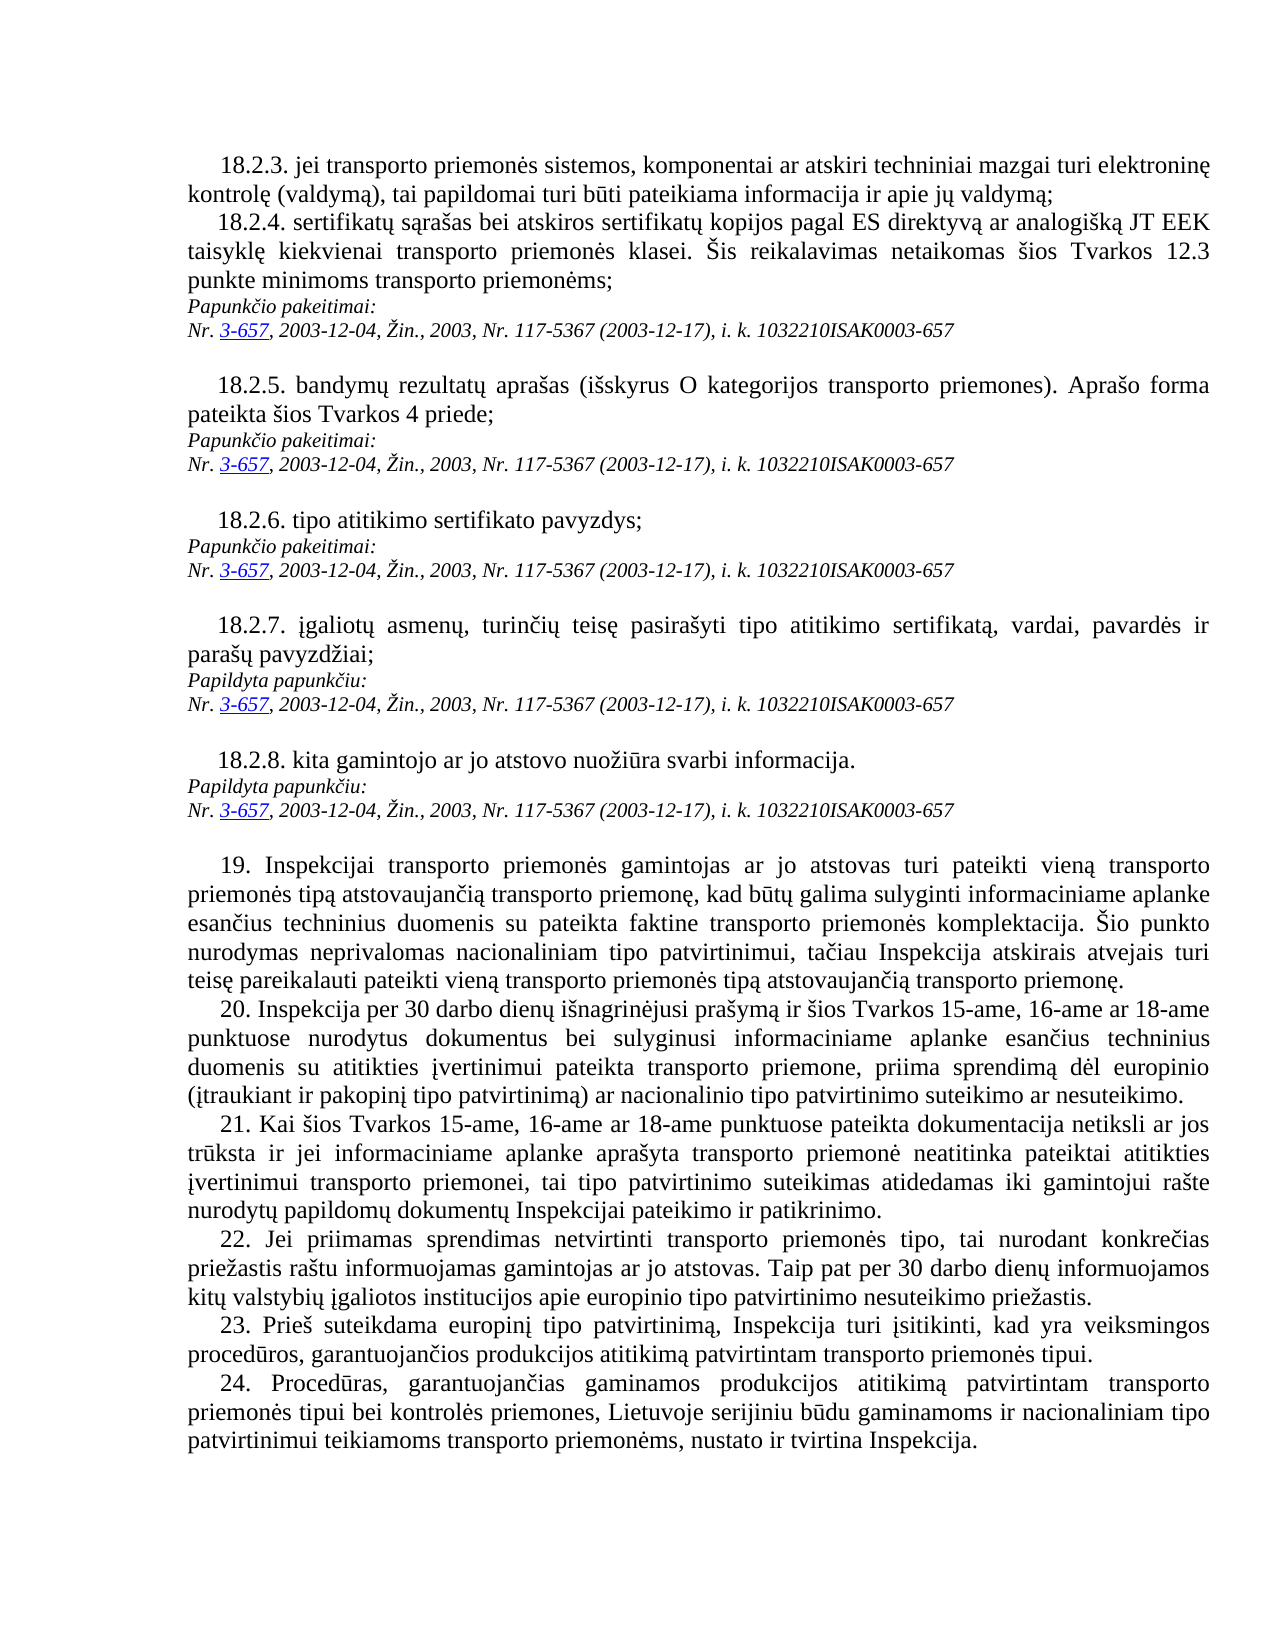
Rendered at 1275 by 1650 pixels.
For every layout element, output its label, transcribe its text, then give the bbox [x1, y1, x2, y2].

text Nr. 3-657, 2003-12-04, Žin., 2003, Nr. 117-5367 (2003-12-17), i. k. 1032210ISAK0003-657 [187, 452, 1211, 476]
text 22. Jei priimamas sprendimas netvirtinti transporto priemonės tipo, tai nurodant konkrečias priežastis raštu informuojamas gamintojas ar jo atstovas. Taip pat per 30 darbo dienų informuojamos kitų valstybių įgaliotos institucijos apie europinio tipo patvirtinimo nesuteikimo priežastis. [187, 1224, 1211, 1311]
text 18.2.6. tipo atitikimo sertifikato pavyzdys; [187, 505, 1211, 534]
text 23. Prieš suteikdama europinį tipo patvirtinimą, Inspekcija turi įsitikinti, kad yra veiksmingos procedūros, garantuojančios produkcijos atitikimą patvirtintam transporto priemonės tipui. [187, 1311, 1211, 1368]
text Papunkčio pakeitimai: [187, 534, 1211, 558]
text Papildyta papunkčiu: [187, 774, 1211, 798]
text Nr. 3-657, 2003-12-04, Žin., 2003, Nr. 117-5367 (2003-12-17), i. k. 1032210ISAK0003-657 [187, 692, 1211, 716]
text 18.2.3. jei transporto priemonės sistemos, komponentai ar atskiri techniniai mazgai turi elektroninę kontrolę (valdymą), tai papildomai turi būti pateikiama informacija ir apie jų valdymą; [187, 150, 1211, 207]
text 21. Kai šios Tvarkos 15-ame, 16-ame ar 18-ame punktuose pateikta dokumentacija netiksli ar jos trūksta ir jei informaciniame aplanke aprašyta transporto priemonė neatitinka pateiktai atitikties įvertinimui transporto priemonei, tai tipo patvirtinimo suteikimas atidedamas iki gamintojui rašte nurodytų papildomų dokumentų Inspekcijai pateikimo ir patikrinimo. [187, 1109, 1211, 1224]
text Nr. 3-657, 2003-12-04, Žin., 2003, Nr. 117-5367 (2003-12-17), i. k. 1032210ISAK0003-657 [187, 558, 1211, 582]
text Papunkčio pakeitimai: [187, 428, 1211, 452]
text Papildyta papunkčiu: [187, 668, 1211, 692]
text Nr. 3-657, 2003-12-04, Žin., 2003, Nr. 117-5367 (2003-12-17), i. k. 1032210ISAK0003-657 [187, 318, 1211, 342]
text 18.2.8. kita gamintojo ar jo atstovo nuožiūra svarbi informacija. [187, 745, 1211, 774]
text 18.2.5. bandymų rezultatų aprašas (išskyrus O kategorijos transporto priemones). Aprašo forma pateikta šios Tvarkos 4 priede; [187, 371, 1211, 428]
text 18.2.4. sertifikatų sąrašas bei atskiros sertifikatų kopijos pagal ES direktyvą ar analogišką JT EEK taisyklę kiekvienai transporto priemonės klasei. Šis reikalavimas netaikomas šios Tvarkos 12.3 punkte minimoms transporto priemonėms; [187, 207, 1211, 294]
text Nr. 3-657, 2003-12-04, Žin., 2003, Nr. 117-5367 (2003-12-17), i. k. 1032210ISAK0003-657 [187, 798, 1211, 822]
text 18.2.7. įgaliotų asmenų, turinčių teisę pasirašyti tipo atitikimo sertifikatą, vardai, pavardės ir parašų pavyzdžiai; [187, 611, 1211, 668]
text Papunkčio pakeitimai: [187, 294, 1211, 318]
text 19. Inspekcijai transporto priemonės gamintojas ar jo atstovas turi pateikti vieną transporto priemonės tipą atstovaujančią transporto priemonę, kad būtų galima sulyginti informaciniame aplanke esančius techninius duomenis su pateikta faktine transporto priemonės komplektacija. Šio punkto nurodymas neprivalomas nacionaliniam tipo patvirtinimui, tačiau Inspekcija atskirais atvejais turi teisę pareikalauti pateikti vieną transporto priemonės tipą atstovaujančią transporto priemonę. [187, 851, 1211, 994]
text 24. Procedūras, garantuojančias gaminamos produkcijos atitikimą patvirtintam transporto priemonės tipui bei kontrolės priemones, Lietuvoje serijiniu būdu gaminamoms ir nacionaliniam tipo patvirtinimui teikiamoms transporto priemonėms, nustato ir tvirtina Inspekcija. [187, 1368, 1211, 1454]
text 20. Inspekcija per 30 darbo dienų išnagrinėjusi prašymą ir šios Tvarkos 15-ame, 16-ame ar 18-ame punktuose nurodytus dokumentus bei sulyginusi informaciniame aplanke esančius techninius duomenis su atitikties įvertinimui pateikta transporto priemone, priima sprendimą dėl europinio (įtraukiant ir pakopinį tipo patvirtinimą) ar nacionalinio tipo patvirtinimo suteikimo ar nesuteikimo. [187, 994, 1211, 1109]
